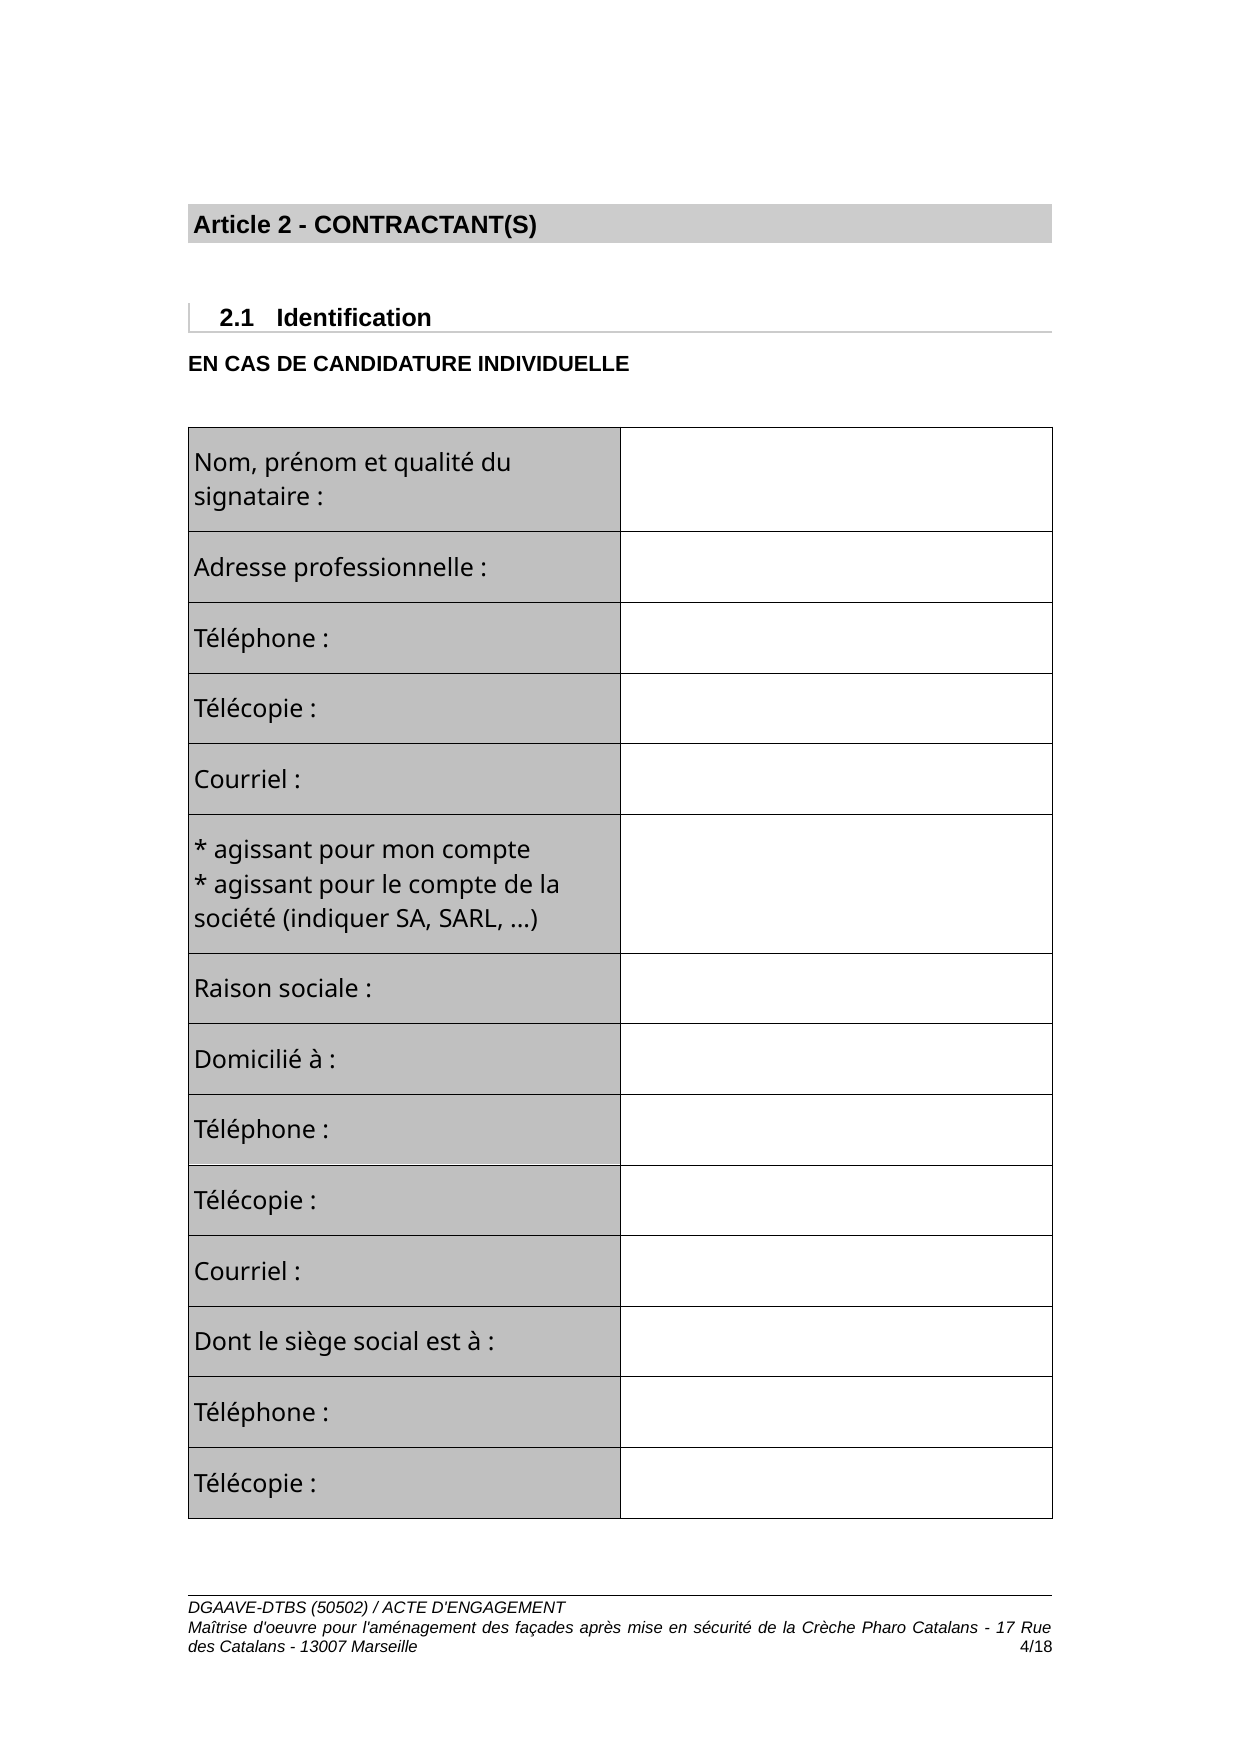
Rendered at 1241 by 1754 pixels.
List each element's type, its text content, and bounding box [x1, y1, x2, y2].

table_cell [621, 1166, 1052, 1235]
table_cell [621, 1095, 1052, 1164]
table_cell Raison sociale : [189, 954, 620, 1023]
table_cell [621, 744, 1052, 814]
table_header Nom, prénom et qualité du signataire : [189, 428, 620, 531]
table_cell Dont le siège social est à : [189, 1307, 620, 1376]
table_cell Courriel : [189, 1236, 620, 1306]
table_cell Télécopie : [189, 1448, 620, 1518]
subtitle Identification [188, 302, 1052, 331]
table_cell [621, 1307, 1052, 1376]
table_cell Téléphone : [189, 603, 620, 673]
table_cell Domicilié à : [189, 1024, 620, 1094]
table_cell Télécopie : [189, 1166, 620, 1235]
table_cell [621, 532, 1052, 602]
subtitle CONTRACTANT(S) [190, 207, 1050, 241]
table_cell Télécopie : [189, 674, 620, 743]
table_cell [621, 815, 1052, 953]
table_cell [621, 1236, 1052, 1306]
text EN CAS DE CANDIDATURE INDIVIDUELLE [188, 351, 1052, 376]
table_cell Courriel : [189, 744, 620, 814]
table_cell Téléphone : [189, 1095, 620, 1164]
table_cell Téléphone : [189, 1377, 620, 1447]
table_cell Adresse professionnelle : [189, 532, 620, 602]
table_cell [621, 603, 1052, 673]
table_cell [621, 1377, 1052, 1447]
table_cell [621, 674, 1052, 743]
table_cell [621, 954, 1052, 1023]
table_cell [621, 1448, 1052, 1518]
table_header [621, 428, 1052, 531]
table_cell [621, 1024, 1052, 1094]
table_cell * agissant pour mon compte * agissant pour le compte de la société (indiquer SA, SARL, ...) [189, 815, 620, 953]
